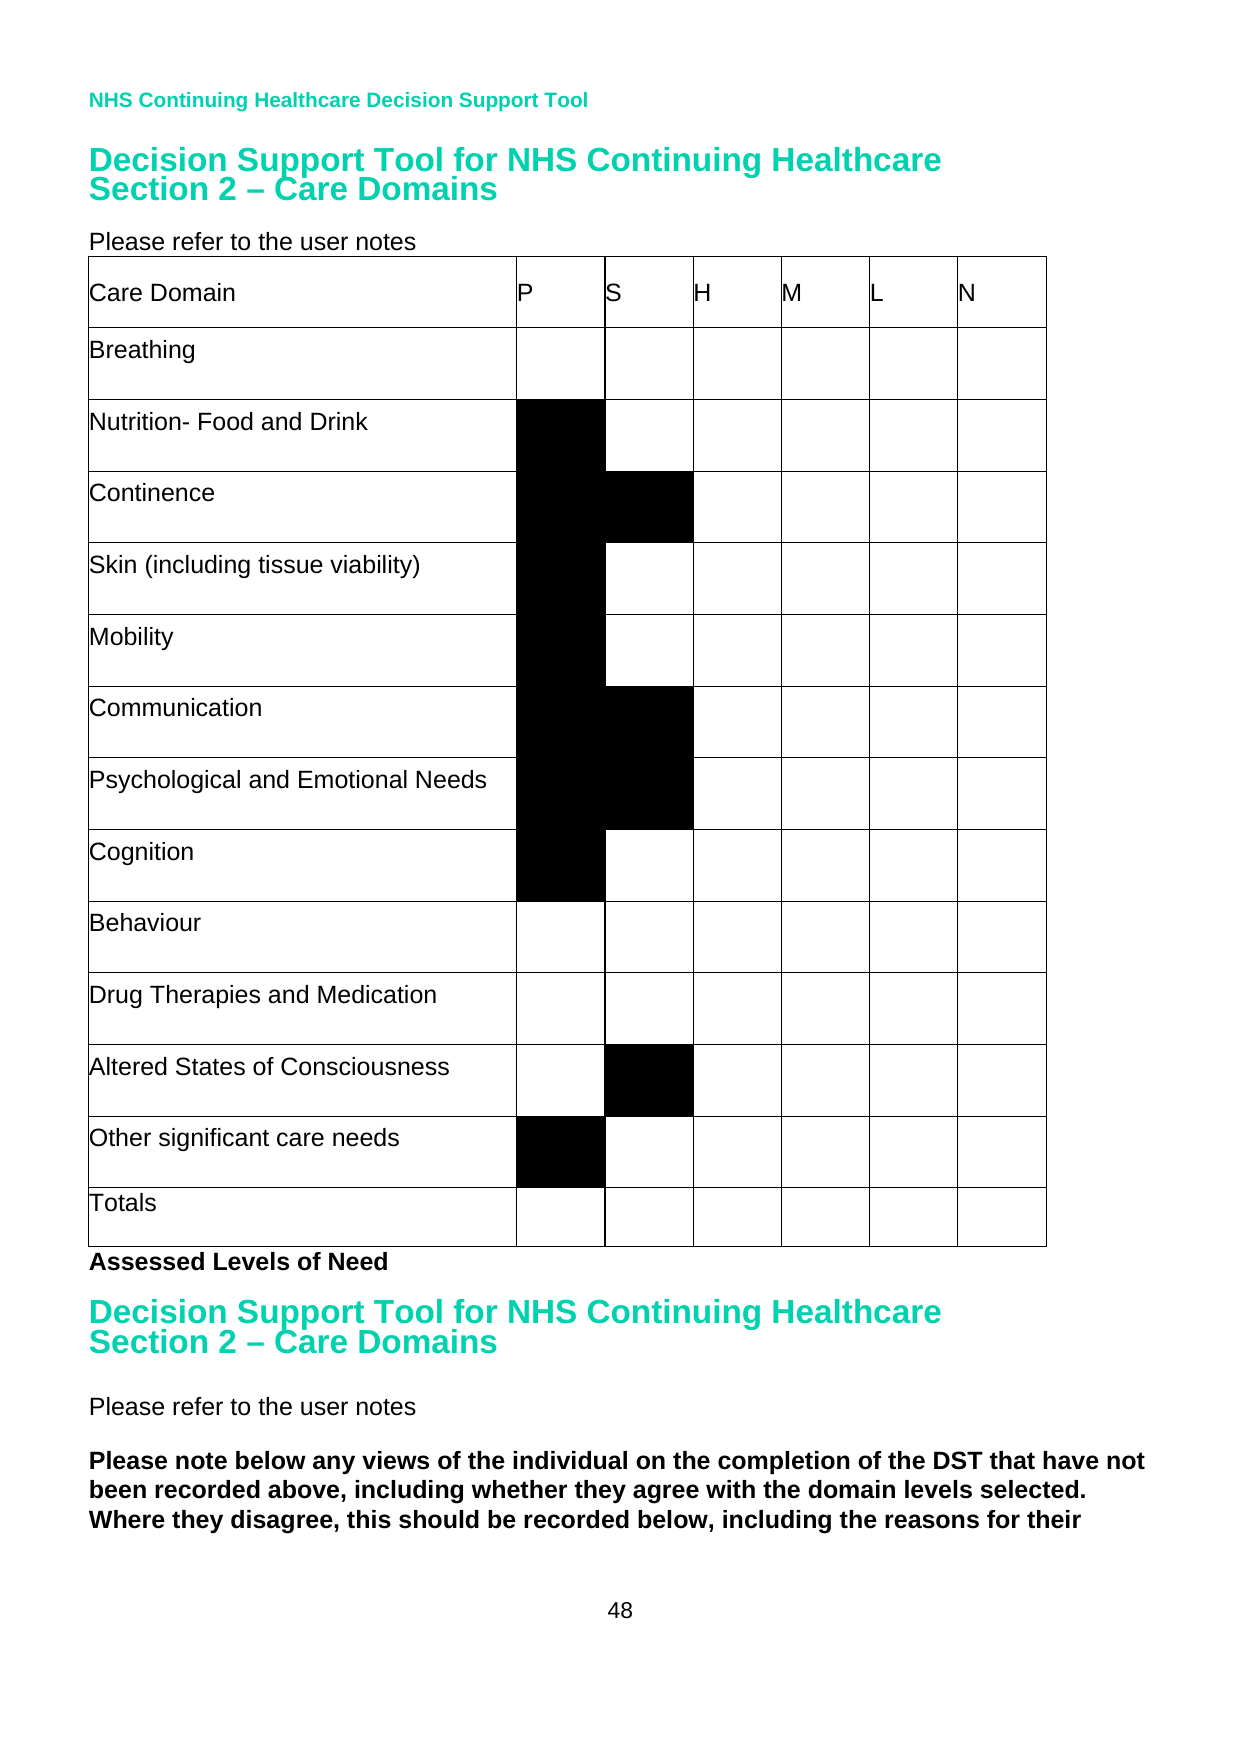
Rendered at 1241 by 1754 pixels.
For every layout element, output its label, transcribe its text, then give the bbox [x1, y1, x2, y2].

table_cell [782, 1117, 869, 1187]
table_cell [694, 328, 781, 399]
table_cell [870, 543, 957, 614]
table_cell [870, 328, 957, 399]
table_cell [694, 1045, 781, 1116]
table_cell [606, 973, 693, 1044]
table_header P [517, 257, 604, 327]
table_cell [606, 830, 693, 901]
table_cell [694, 687, 781, 757]
table_cell Drug Therapies and Medication [89, 973, 516, 1044]
table_cell Communication [89, 687, 516, 757]
table_cell [694, 1188, 781, 1246]
table_cell Breathing [89, 328, 516, 399]
table_cell [958, 758, 1046, 829]
table_cell [606, 1117, 693, 1187]
table_cell [958, 1188, 1046, 1246]
table_cell [606, 687, 693, 757]
table_cell Other significant care needs [89, 1117, 516, 1187]
table_cell [958, 543, 1046, 614]
table_cell [606, 615, 693, 686]
table_cell Totals [89, 1188, 516, 1246]
table_cell [606, 400, 693, 471]
table_cell [694, 1117, 781, 1187]
table_cell [606, 472, 693, 542]
table_cell [517, 830, 604, 901]
table_cell [870, 400, 957, 471]
table_cell [517, 328, 604, 399]
text Please note below any views of the individual on the completion of the DST that have not been recorded above, including whether they agree with the domain levels selected. Where they disagree, this should be recorded below, including the reasons for their [89, 1446, 1152, 1534]
table_cell [606, 1045, 693, 1116]
table_cell [958, 400, 1046, 471]
table_cell [517, 615, 604, 686]
table_cell [870, 615, 957, 686]
table_cell [782, 543, 869, 614]
table_cell [958, 687, 1046, 757]
table_cell [694, 543, 781, 614]
table_cell [606, 902, 693, 972]
table_cell [694, 973, 781, 1044]
table_cell [782, 1045, 869, 1116]
text Assessed Levels of Need [89, 1247, 1152, 1276]
table_cell [782, 687, 869, 757]
table_cell [958, 1045, 1046, 1116]
table_header M [782, 257, 869, 327]
table_cell Continence [89, 472, 516, 542]
table_cell [870, 758, 957, 829]
table_cell [958, 973, 1046, 1044]
table_cell [958, 902, 1046, 972]
table_cell [870, 1045, 957, 1116]
table_cell [782, 973, 869, 1044]
table_cell [782, 615, 869, 686]
table_cell Mobility [89, 615, 516, 686]
table_cell [958, 830, 1046, 901]
table_cell [606, 758, 693, 829]
text Please refer to the user notes [89, 227, 1152, 256]
text Please refer to the user notes [89, 1392, 1152, 1421]
table_cell [782, 758, 869, 829]
table_cell Psychological and Emotional Needs [89, 758, 516, 829]
table_cell [870, 1117, 957, 1187]
table_cell [517, 543, 604, 614]
table_cell [782, 902, 869, 972]
table_header L [870, 257, 957, 327]
table_cell [694, 830, 781, 901]
table_cell [870, 687, 957, 757]
table_cell [517, 1188, 604, 1246]
table_cell [606, 1188, 693, 1246]
table_cell [870, 902, 957, 972]
table_cell [517, 687, 604, 757]
table_cell [694, 400, 781, 471]
table_cell [870, 472, 957, 542]
table_cell Skin (including tissue viability) [89, 543, 516, 614]
table_cell [782, 400, 869, 471]
table_cell [694, 615, 781, 686]
table_cell [517, 472, 604, 542]
table_cell [517, 1117, 604, 1187]
table_cell [782, 472, 869, 542]
table_header Care Domain [89, 257, 516, 327]
table_cell [694, 472, 781, 542]
table_cell Nutrition- Food and Drink [89, 400, 516, 471]
table_cell [958, 1117, 1046, 1187]
table_cell Altered States of Consciousness [89, 1045, 516, 1116]
table_cell [870, 830, 957, 901]
subtitle Decision Support Tool for NHS Continuing Healthcare Section 2 – Care Domains [89, 1301, 1152, 1359]
table_cell [782, 1188, 869, 1246]
table_cell [517, 973, 604, 1044]
table_cell Behaviour [89, 902, 516, 972]
table_header H [694, 257, 781, 327]
table_cell [958, 328, 1046, 399]
table_cell [870, 973, 957, 1044]
table_cell [782, 830, 869, 901]
table_cell [517, 758, 604, 829]
table_cell [694, 902, 781, 972]
table_cell [958, 472, 1046, 542]
table_cell [870, 1188, 957, 1246]
table_cell [958, 615, 1046, 686]
table_cell [606, 543, 693, 614]
subtitle Decision Support Tool for NHS Continuing Healthcare Section 2 – Care Domains [89, 148, 1152, 206]
table_cell [782, 328, 869, 399]
table_cell [517, 400, 604, 471]
table_header N [958, 257, 1046, 327]
table_cell [517, 902, 604, 972]
table_cell Cognition [89, 830, 516, 901]
table_cell [694, 758, 781, 829]
table_header S [606, 257, 693, 327]
table_cell [517, 1045, 604, 1116]
table_cell [606, 328, 693, 399]
